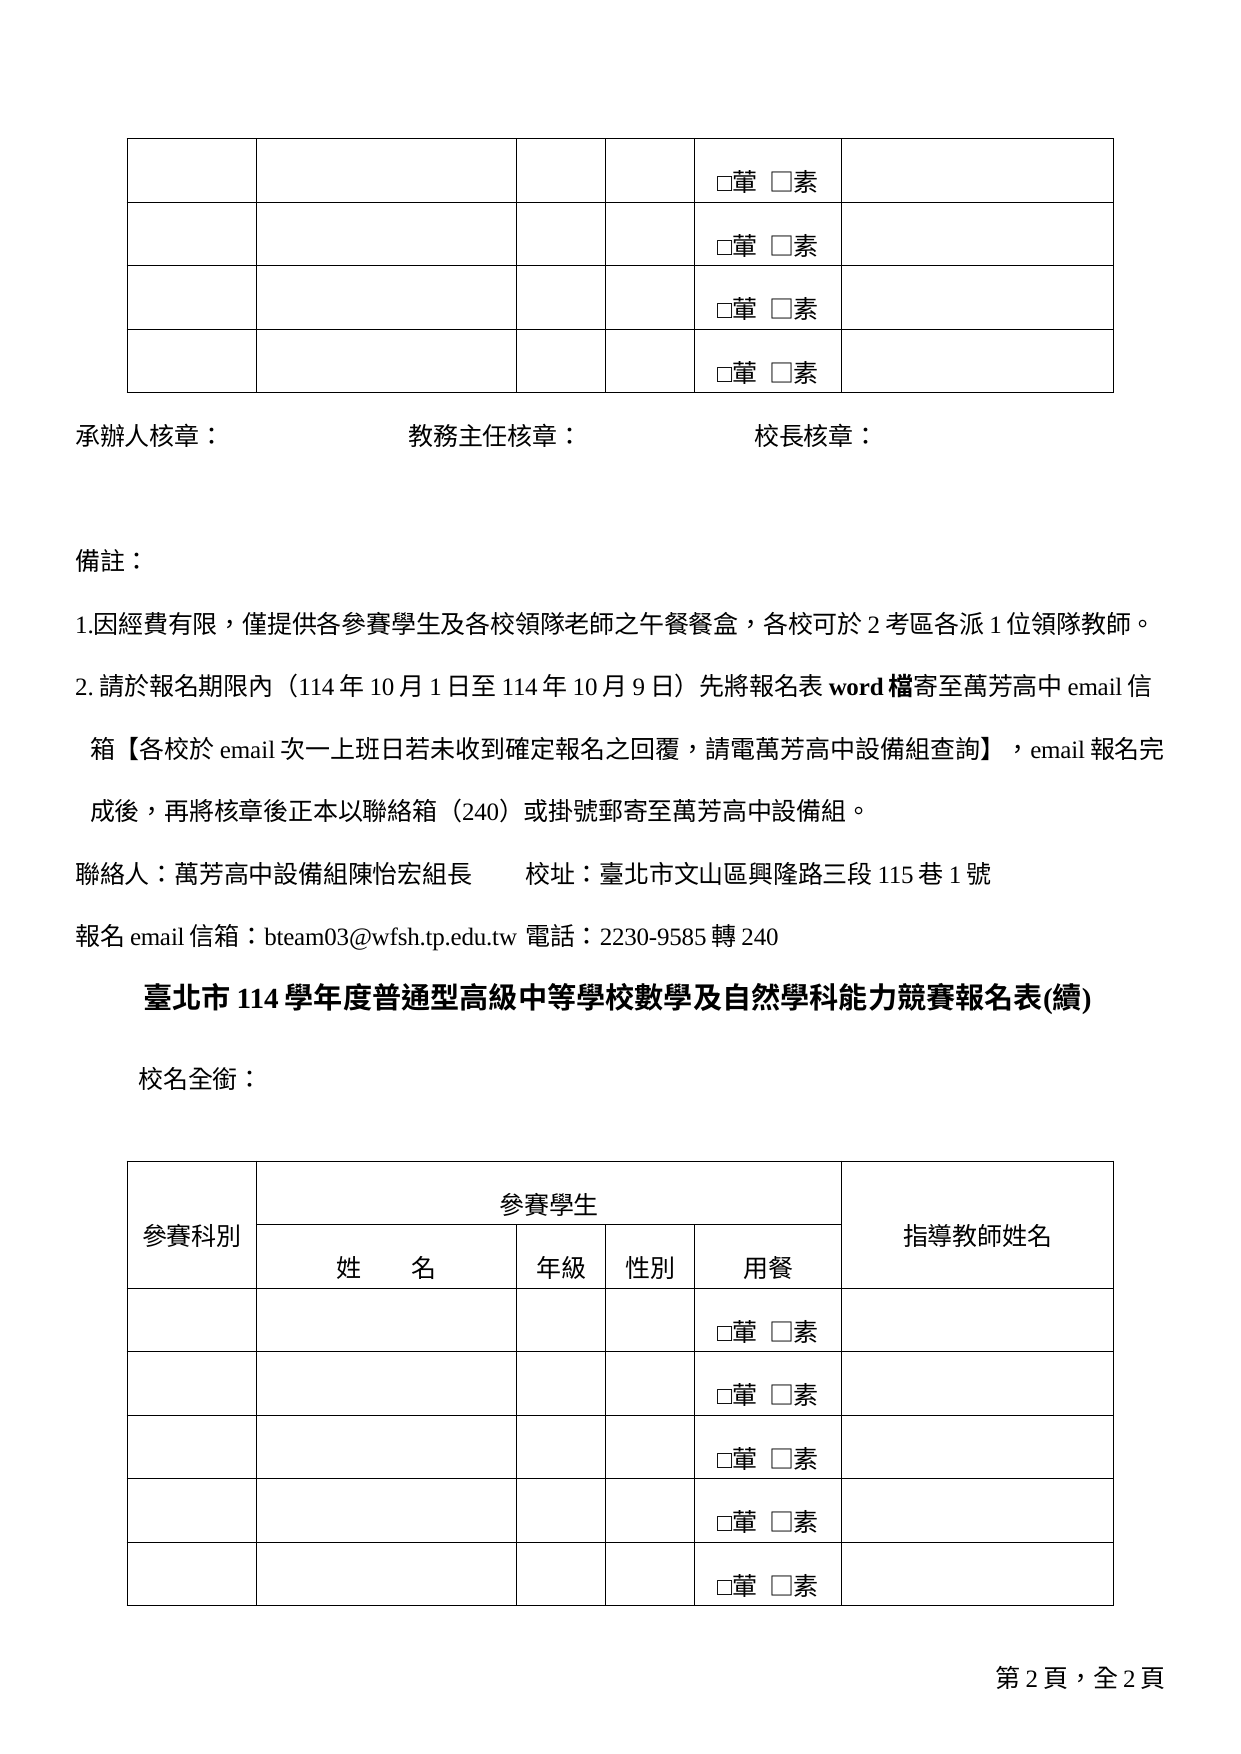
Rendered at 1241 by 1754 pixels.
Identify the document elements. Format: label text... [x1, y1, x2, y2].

table_cell [257, 266, 516, 329]
table_cell [606, 1289, 694, 1351]
table_cell [606, 330, 694, 392]
table_cell [842, 1416, 1113, 1478]
table_cell [517, 1352, 605, 1415]
table_cell [257, 1543, 516, 1605]
table_cell □葷 □素 [695, 203, 841, 265]
table_cell [842, 1543, 1113, 1605]
table_cell 姓 名 [257, 1225, 516, 1288]
table_cell [606, 1543, 694, 1605]
table_header [620, 1036, 1113, 1098]
table_cell [606, 139, 694, 202]
table_cell □葷 □素 [695, 1543, 841, 1605]
table_cell [257, 203, 516, 265]
table_cell [128, 1416, 256, 1478]
table_cell [128, 203, 256, 265]
table_cell [128, 266, 256, 329]
table_cell [606, 266, 694, 329]
table_cell □葷 □素 [695, 1479, 841, 1542]
table_cell [620, 1098, 965, 1161]
table_cell [128, 1479, 256, 1542]
text 2. 請於報名期限內（114年10月1日至114年10月9日）先將報名表word檔寄至萬芳高中email信箱【各校於email次一上班日若未收到確定報名之回覆，請電萬芳高中設備組查詢】，email報名完成後，再將核章後正本以聯絡箱（240）或掛號郵寄至萬芳高中設備組。 [75, 643, 1165, 831]
table_cell [517, 1479, 605, 1542]
table_cell [128, 1352, 256, 1415]
table_cell [257, 330, 516, 392]
table_cell [257, 1352, 516, 1415]
table_cell [606, 1352, 694, 1415]
table_cell □葷 □素 [695, 1352, 841, 1415]
text 聯絡人：萬芳高中設備組陳怡宏組長 校址：臺北市文山區興隆路三段115巷1號 [75, 831, 1165, 893]
table_cell [842, 330, 1113, 392]
table_cell [965, 1098, 1113, 1161]
table_cell [606, 1479, 694, 1542]
table_cell 參賽科別 [128, 1162, 256, 1288]
table_cell [257, 1479, 516, 1542]
table_cell [257, 1416, 516, 1478]
text 1.因經費有限，僅提供各參賽學生及各校領隊老師之午餐餐盒，各校可於2考區各派1位領隊教師。 [75, 581, 1165, 643]
table_header 校名全銜： [127, 1036, 620, 1098]
table_cell [517, 1289, 605, 1351]
table_cell □葷 □素 [695, 266, 841, 329]
table_cell [257, 139, 516, 202]
table_cell □葷 □素 [695, 139, 841, 202]
table_cell 指導教師姓名 [842, 1162, 1113, 1288]
table_cell [606, 1416, 694, 1478]
table_cell [127, 1098, 620, 1161]
table_cell [842, 1479, 1113, 1542]
table_cell □葷 □素 [695, 1289, 841, 1351]
table_cell 用餐 [695, 1225, 841, 1288]
table_cell [517, 203, 605, 265]
table_cell 性別 [606, 1225, 694, 1288]
table_cell [842, 203, 1113, 265]
table_cell [517, 1416, 605, 1478]
table_cell [842, 139, 1113, 202]
table_cell [842, 1352, 1113, 1415]
table_cell [517, 330, 605, 392]
table_cell [257, 1289, 516, 1351]
table_cell □葷 □素 [695, 1416, 841, 1478]
text 備註： [75, 518, 1165, 581]
table_cell [128, 330, 256, 392]
text 承辦人核章： 教務主任核章： 校長核章： [75, 393, 1165, 456]
table_cell [517, 1543, 605, 1605]
table_cell 參賽學生 [257, 1162, 841, 1224]
table_cell [842, 1289, 1113, 1351]
table_cell [128, 1289, 256, 1351]
text 報名email信箱：bteam03@wfsh.tp.edu.tw 電話：2230-9585轉240 [75, 893, 1165, 956]
table_cell [128, 1543, 256, 1605]
table_cell □葷 □素 [695, 330, 841, 392]
table_cell 年級 [517, 1225, 605, 1288]
table_cell [517, 139, 605, 202]
table_cell [517, 266, 605, 329]
table_cell [606, 203, 694, 265]
subtitle 臺北市114學年度普通型高級中等學校數學及自然學科能力競賽報名表(續) [75, 974, 1159, 1017]
table_cell [128, 139, 256, 202]
table_cell [842, 266, 1113, 329]
